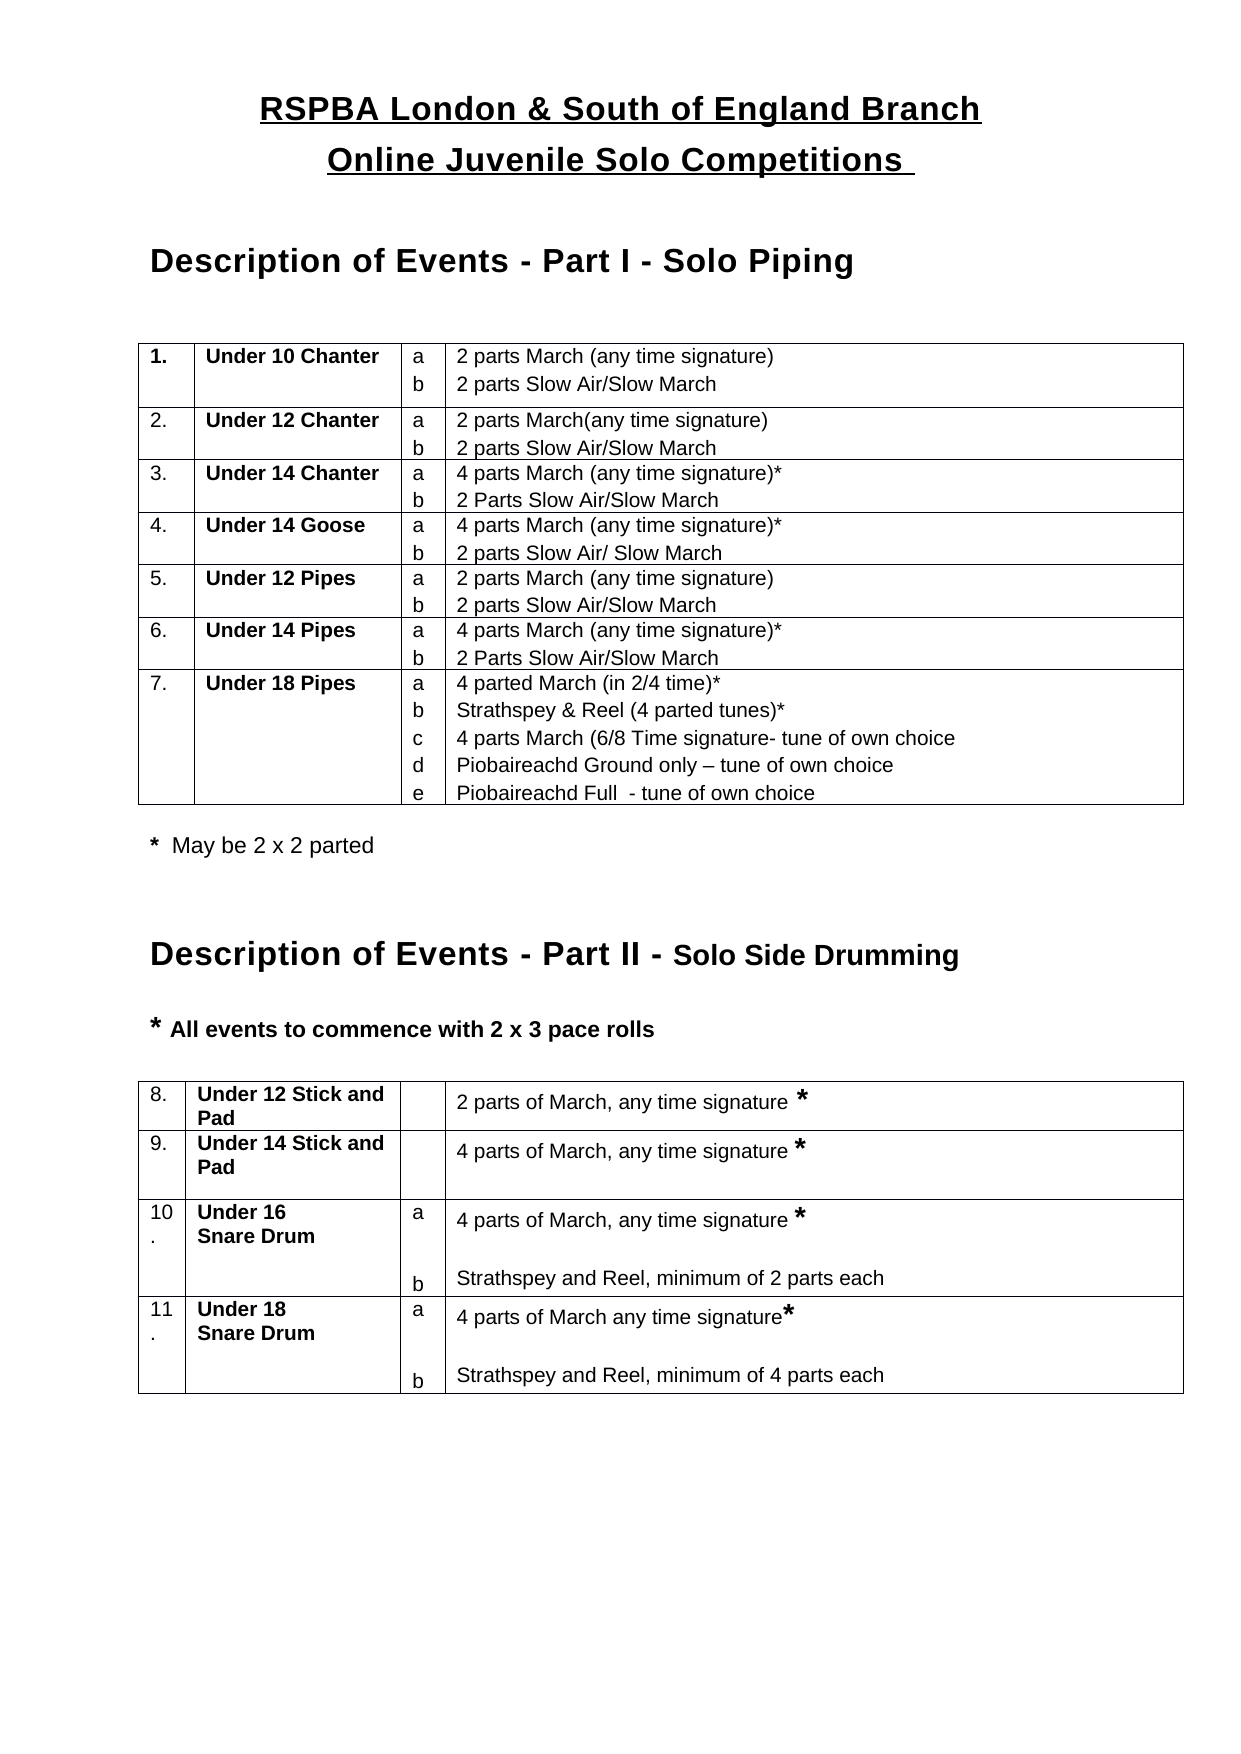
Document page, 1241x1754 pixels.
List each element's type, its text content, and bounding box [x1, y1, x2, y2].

table_cell 4 parts of March, any time signature * Strathspey and Reel, minimum of 2 parts each [446, 1200, 1183, 1296]
table_cell Under 14 Stick and Pad [186, 1131, 400, 1199]
table_cell a b [401, 1297, 445, 1393]
table_cell 4 parts March (any time signature)* 2 parts Slow Air/ Slow March [446, 513, 1183, 564]
table_cell [139, 460, 194, 512]
table_header [139, 344, 194, 407]
table_header Under 12 Stick and Pad [186, 1082, 400, 1130]
table_cell a b [402, 460, 445, 512]
table_cell [139, 670, 194, 804]
table_cell Under 12 Pipes [195, 565, 401, 617]
table_cell 4 parts March (any time signature)* 2 Parts Slow Air/Slow March [446, 618, 1183, 669]
table_header 2 parts of March, any time signature * [446, 1082, 1183, 1130]
table_cell [139, 513, 194, 564]
table_cell a b [401, 1200, 445, 1296]
table_cell [401, 1131, 445, 1199]
table_cell 4 parts March (any time signature)* 2 Parts Slow Air/Slow March [446, 460, 1183, 512]
table_header [139, 1082, 185, 1130]
table_cell [139, 565, 194, 617]
table_cell [139, 618, 194, 669]
table_cell Under 16 Snare Drum [186, 1200, 400, 1296]
table_cell Under 18 Snare Drum [186, 1297, 400, 1393]
table_cell Under 14 Goose [195, 513, 401, 564]
text * All events to commence with 2 x 3 pace rolls [150, 1010, 1090, 1043]
table_cell a b c d e [402, 670, 445, 804]
table_header [401, 1082, 445, 1130]
table_header a b [402, 344, 445, 407]
table_cell 2 parts March(any time signature) 2 parts Slow Air/Slow March [446, 408, 1183, 459]
table_cell a b [402, 408, 445, 459]
table_header Under 10 Chanter [195, 344, 401, 407]
table_cell Under 18 Pipes [195, 670, 401, 804]
table_cell a b [402, 618, 445, 669]
table_cell [139, 408, 194, 459]
text Description of Events - Part II - Solo Side Drumming [150, 934, 1090, 972]
table_cell Under 14 Pipes [195, 618, 401, 669]
table_cell 2 parts March (any time signature) 2 parts Slow Air/Slow March [446, 565, 1183, 617]
table_cell 4 parts of March, any time signature * [446, 1131, 1183, 1199]
table_cell a b [402, 513, 445, 564]
subtitle Description of Events - Part I - Solo Piping [150, 241, 1090, 280]
table_cell 4 parted March (in 2/4 time)* Strathspey & Reel (4 parted tunes)* 4 parts March (6/8 Time signature- tune of own choice Piobaireachd Ground only – tune of own choice Piobaireachd Full - tune of own choice [446, 670, 1183, 804]
table_cell [139, 1131, 185, 1199]
subtitle RSPBA London & South of England Branch [150, 89, 1090, 127]
text * May be 2 x 2 parted [150, 832, 1090, 858]
table_cell a b [402, 565, 445, 617]
subtitle Online Juvenile Solo Competitions [150, 139, 1090, 178]
table_cell [139, 1200, 185, 1296]
table_cell Under 12 Chanter [195, 408, 401, 459]
table_header 2 parts March (any time signature) 2 parts Slow Air/Slow March [446, 344, 1183, 407]
table_cell 4 parts of March any time signature* Strathspey and Reel, minimum of 4 parts each [446, 1297, 1183, 1393]
table_cell Under 14 Chanter [195, 460, 401, 512]
table_cell [139, 1297, 185, 1393]
